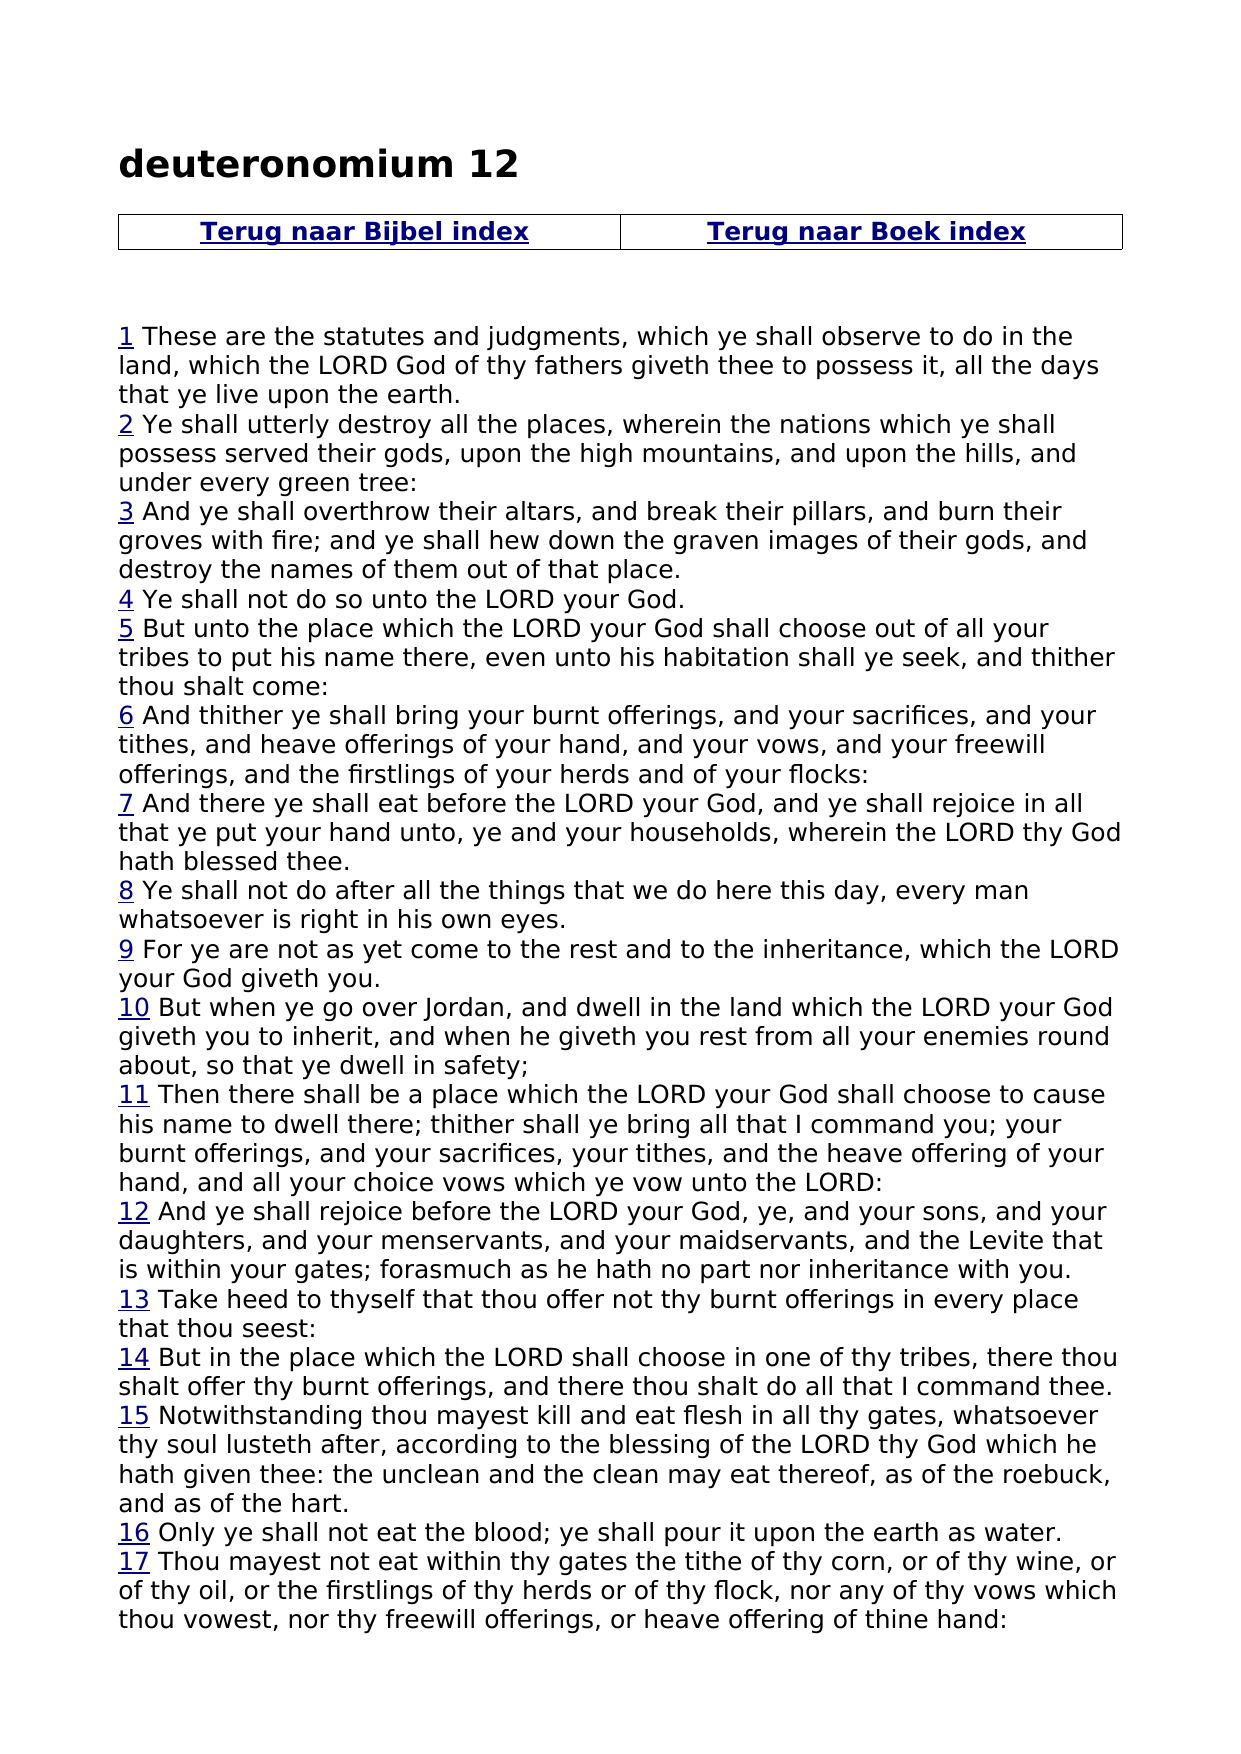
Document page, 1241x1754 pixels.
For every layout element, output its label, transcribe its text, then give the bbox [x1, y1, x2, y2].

subtitle deuteronomium 12 [118, 143, 1122, 187]
table_header Terug naar Bijbel index [119, 215, 620, 249]
table_header Terug naar Boek index [621, 215, 1122, 249]
text 1 These are the statutes and judgments, which ye shall observe to do in the land, which the LORD God of thy fathers giveth thee to possess it, all the days that ye live upon the earth. 2 Ye shall utterly destroy all the places, wherein the nations which ye shall possess served their gods, upon the high mountains, and upon the hills, and under every green tree: 3 And ye shall overthrow their altars, and break their pillars, and burn their groves with fire; and ye shall hew down the graven images of their gods, and destroy the names of them out of that place. 4 Ye shall not do so unto the LORD your God. 5 But unto the place which the LORD your God shall choose out of all your tribes to put his name there, even unto his habitation shall ye seek, and thither thou shalt come: 6 And thither ye shall bring your burnt offerings, and your sacrifices, and your tithes, and heave offerings of your hand, and your vows, and your freewill offerings, and the firstlings of your herds and of your flocks: 7 And there ye shall eat before the LORD your God, and ye shall rejoice in all that ye put your hand unto, ye and your households, wherein the LORD thy God hath blessed thee. 8 Ye shall not do after all the things that we do here this day, every man whatsoever is right in his own eyes. 9 For ye are not as yet come to the rest and to the inheritance, which the LORD your God giveth you. 10 But when ye go over Jordan, and dwell in the land which the LORD your God giveth you to inherit, and when he giveth you rest from all your enemies round about, so that ye dwell in safety; 11 Then there shall be a place which the LORD your God shall choose to cause his name to dwell there; thither shall ye bring all that I command you; your burnt offerings, and your sacrifices, your tithes, and the heave offering of your hand, and all your choice vows which ye vow unto the LORD: 12 And ye shall rejoice before the LORD your God, ye, and your sons, and your daughters, and your menservants, and your maidservants, and the Levite that is within your gates; forasmuch as he hath no part nor inheritance with you. 13 Take heed to thyself that thou offer not thy burnt offerings in every place that thou seest: 14 But in the place which the LORD shall choose in one of thy tribes, there thou shalt offer thy burnt offerings, and there thou shalt do all that I command thee. 15 Notwithstanding thou mayest kill and eat flesh in all thy gates, whatsoever thy soul lusteth after, according to the blessing of the LORD thy God which he hath given thee: the unclean and the clean may eat thereof, as of the roebuck, and as of the hart. 16 Only ye shall not eat the blood; ye shall pour it upon the earth as water. 17 Thou mayest not eat within thy gates the tithe of thy corn, or of thy wine, or of thy oil, or the firstlings of thy herds or of thy flock, nor any of thy vows which thou vowest, nor thy freewill offerings, or heave offering of thine hand: [118, 264, 1122, 1635]
